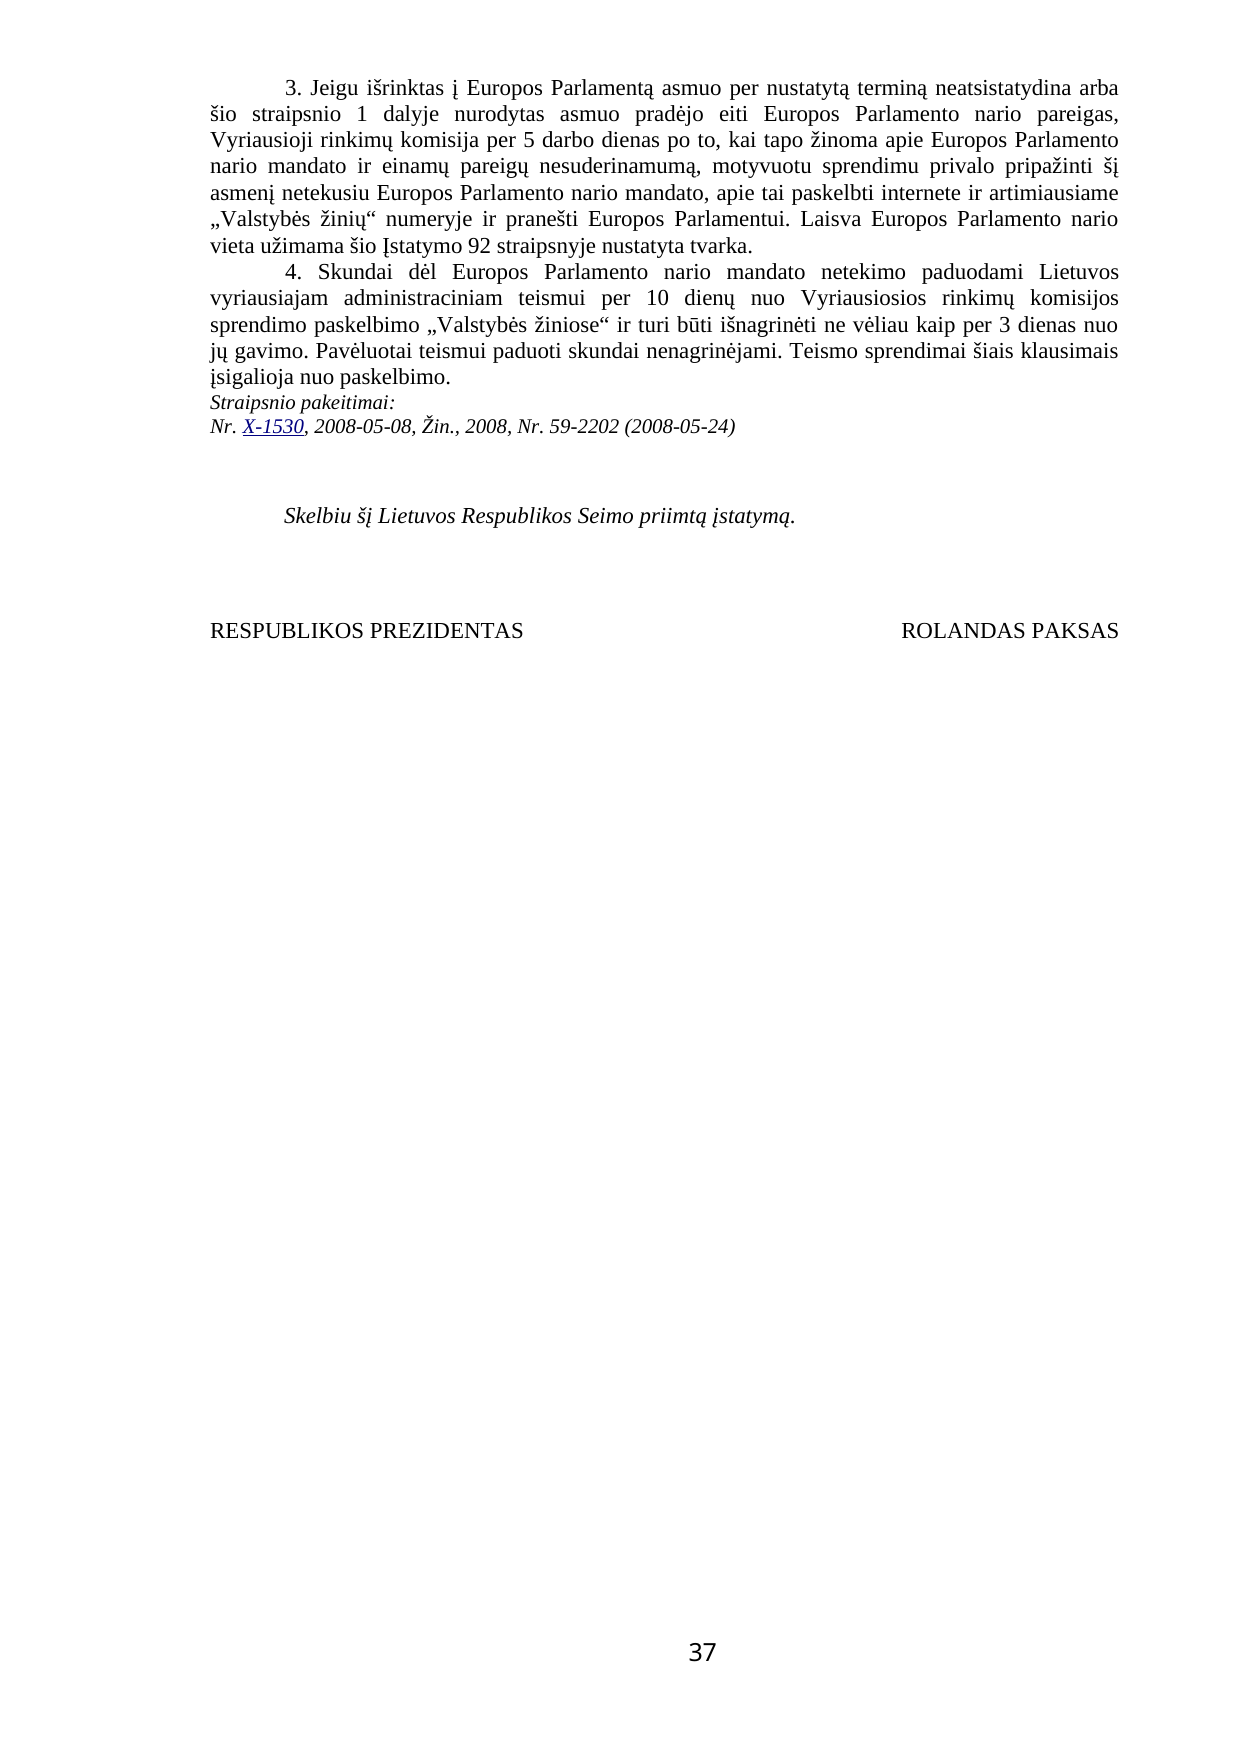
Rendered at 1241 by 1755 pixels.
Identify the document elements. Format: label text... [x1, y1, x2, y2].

text Nr. X-1530, 2008-05-08, Žin., 2008, Nr. 59-2202 (2008-05-24) [210, 414, 1120, 438]
text 4. Skundai dėl Europos Parlamento nario mandato netekimo paduodami Lietuvos vyriausiajam administraciniam teismui per 10 dienų nuo Vyriausiosios rinkimų komisijos sprendimo paskelbimo „Valstybės žiniose“ ir turi būti išnagrinėti ne vėliau kaip per 3 dienas nuo jų gavimo. Pavėluotai teismui paduoti skundai nenagrinėjami. Teismo sprendimai šiais klausimais įsigalioja nuo paskelbimo. [210, 258, 1120, 390]
text Skelbiu šį Lietuvos Respublikos Seimo priimtą įstatymą. [210, 502, 1120, 528]
text Straipsnio pakeitimai: [210, 390, 1120, 414]
text 3. Jeigu išrinktas į Europos Parlamentą asmuo per nustatytą terminą neatsistatydina arba šio straipsnio 1 dalyje nurodytas asmuo pradėjo eiti Europos Parlamento nario pareigas, Vyriausioji rinkimų komisija per 5 darbo dienas po to, kai tapo žinoma apie Europos Parlamento nario mandato ir einamų pareigų nesuderinamumą, motyvuotu sprendimu privalo pripažinti šį asmenį netekusiu Europos Parlamento nario mandato, apie tai paskelbti internete ir artimiausiame „Valstybės žinių“ numeryje ir pranešti Europos Parlamentui. Laisva Europos Parlamento nario vieta užimama šio Įstatymo 92 straipsnyje nustatyta tvarka. [210, 73, 1120, 258]
text RESPUBLIKOS PREZIDENTAS ROLANDAS PAKSAS [210, 617, 1120, 643]
